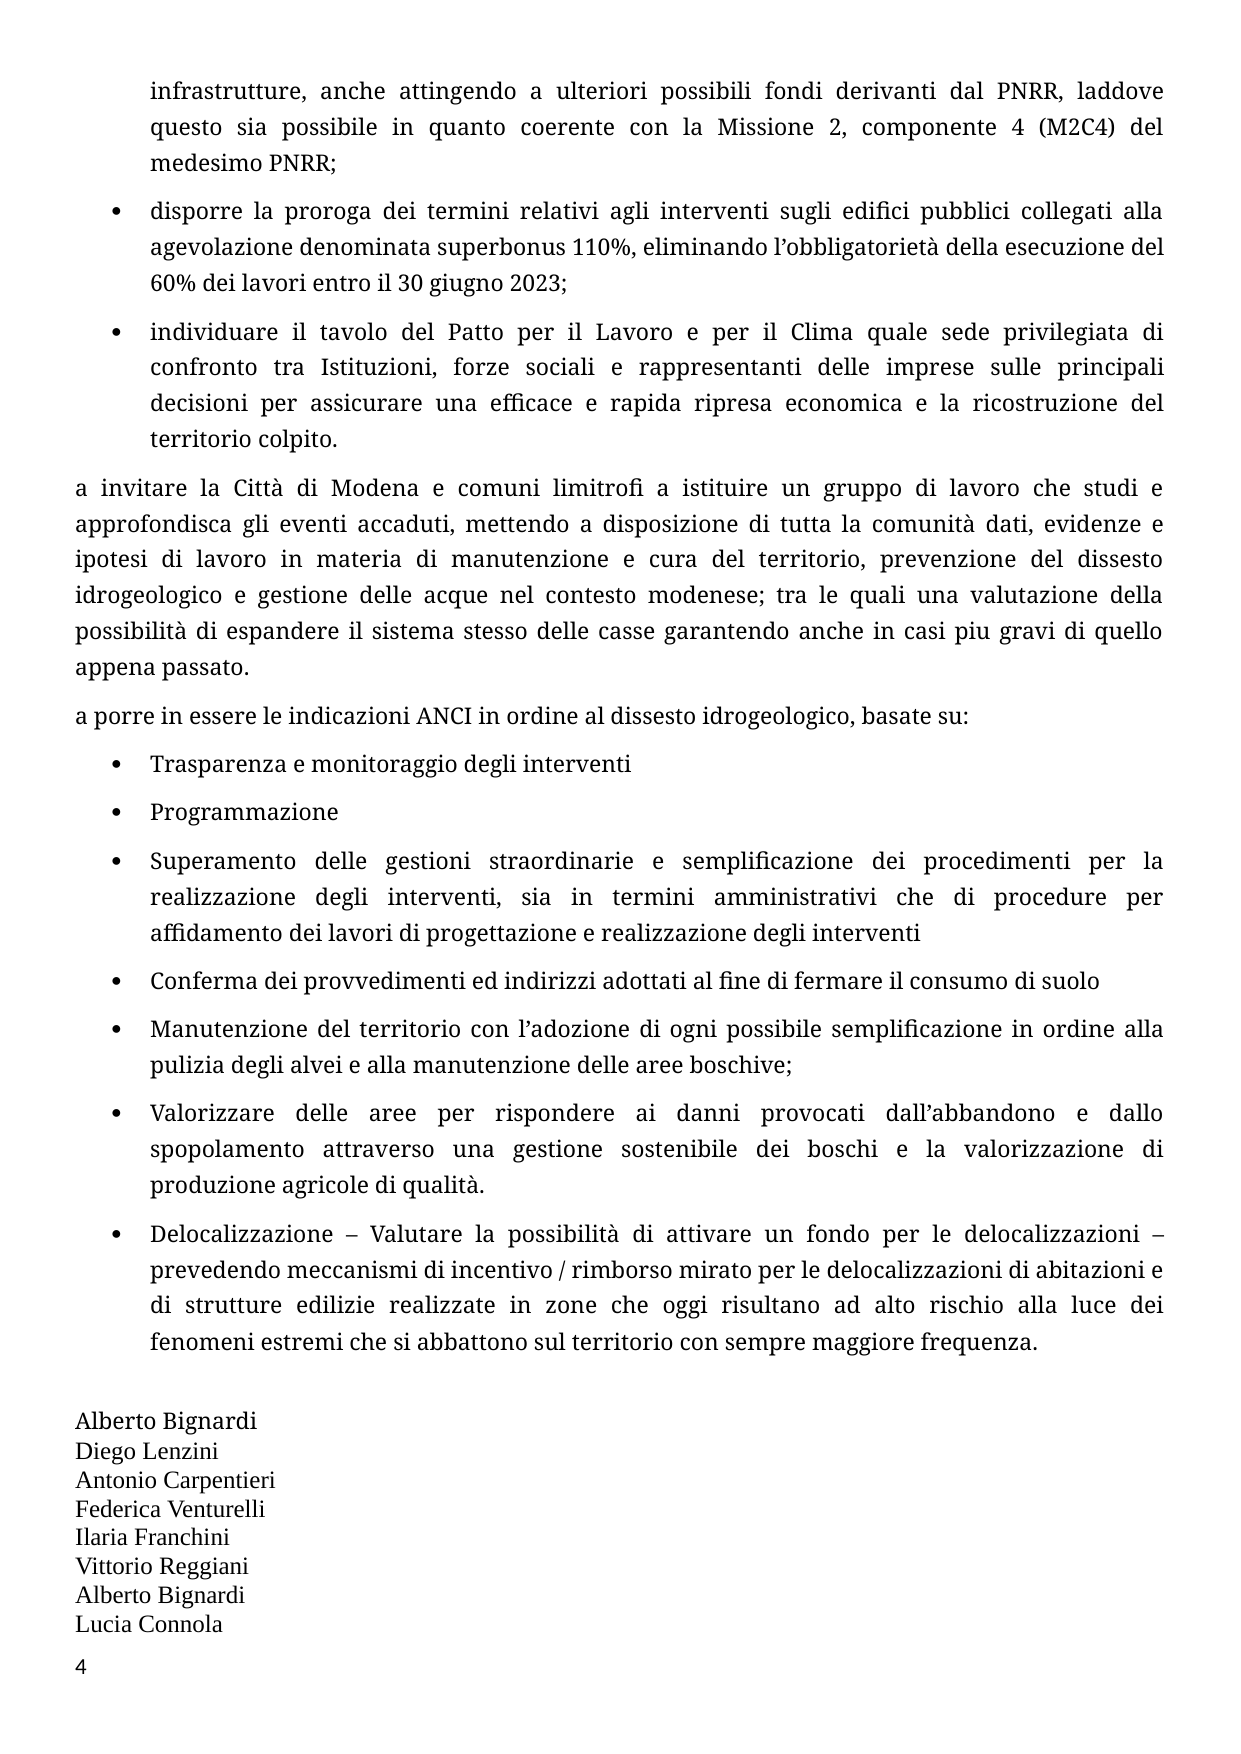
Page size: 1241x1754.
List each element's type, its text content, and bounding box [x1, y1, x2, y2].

text Alberto Bignardi Diego Lenzini [75, 1405, 1092, 1465]
list Delocalizzazione – Valutare la possibilità di attivare un fondo per le delocalizzazioni – prevedendo meccanismi di incentivo / rimborso mirato per le delocalizzazioni di abitazioni e di strutture edilizie realizzate in zone che oggi risultano ad alto rischio alla luce dei fenomeni estremi che si abbattono sul territorio con sempre maggiore frequenza. [112, 1218, 1165, 1357]
list disporre la proroga dei termini relativi agli interventi sugli edifici pubblici collegati alla agevolazione denominata superbonus 110%, eliminando l’obbligatorietà della esecuzione del 60% dei lavori entro il 30 giugno 2023; [112, 195, 1165, 298]
text a porre in essere le indicazioni ANCI in ordine al dissesto idrogeologico, basate su: [75, 699, 1165, 731]
text Vittorio Reggiani [75, 1551, 1092, 1580]
text Federica Venturelli [75, 1494, 1092, 1522]
list Programmazione [112, 796, 1165, 827]
list Valorizzare delle aree per rispondere ai danni provocati dall’abbandono e dallo spopolamento attraverso una gestione sostenibile dei boschi e la valorizzazione di produzione agricole di qualità. [112, 1097, 1165, 1201]
text Antonio Carpentieri [75, 1465, 1092, 1494]
text Ilaria Franchini [75, 1522, 1092, 1551]
list Manutenzione del territorio con l’adozione di ogni possibile semplificazione in ordine alla pulizia degli alvei e alla manutenzione delle aree boschive; [112, 1013, 1165, 1080]
text a invitare la Città di Modena e comuni limitrofi a istituire un gruppo di lavoro che studi e approfondisca gli eventi accaduti, mettendo a disposizione di tutta la comunità dati, evidenze e ipotesi di lavoro in materia di manutenzione e cura del territorio, prevenzione del dissesto idrogeologico e gestione delle acque nel contesto modenese; tra le quali una valutazione della possibilità di espandere il sistema stesso delle casse garantendo anche in casi piu gravi di quello appena passato. [75, 472, 1165, 682]
list individuare il tavolo del Patto per il Lavoro e per il Clima quale sede privilegiata di confronto tra Istituzioni, forze sociali e rappresentanti delle imprese sulle principali decisioni per assicurare una efficace e rapida ripresa economica e la ricostruzione del territorio colpito. [112, 315, 1165, 454]
list Superamento delle gestioni straordinarie e semplificazione dei procedimenti per la realizzazione degli interventi, sia in termini amministrativi che di procedure per affidamento dei lavori di progettazione e realizzazione degli interventi [112, 844, 1165, 948]
text Alberto Bignardi [75, 1580, 1092, 1609]
text Lucia Connola [75, 1609, 1092, 1637]
list Trasparenza e monitoraggio degli interventi [112, 748, 1165, 779]
list Conferma dei provvedimenti ed indirizzi adottati al fine di fermare il consumo di suolo [112, 965, 1165, 996]
list infrastrutture, anche attingendo a ulteriori possibili fondi derivanti dal PNRR, laddove questo sia possibile in quanto coerente con la Missione 2, componente 4 (M2C4) del medesimo PNRR; [112, 75, 1165, 178]
